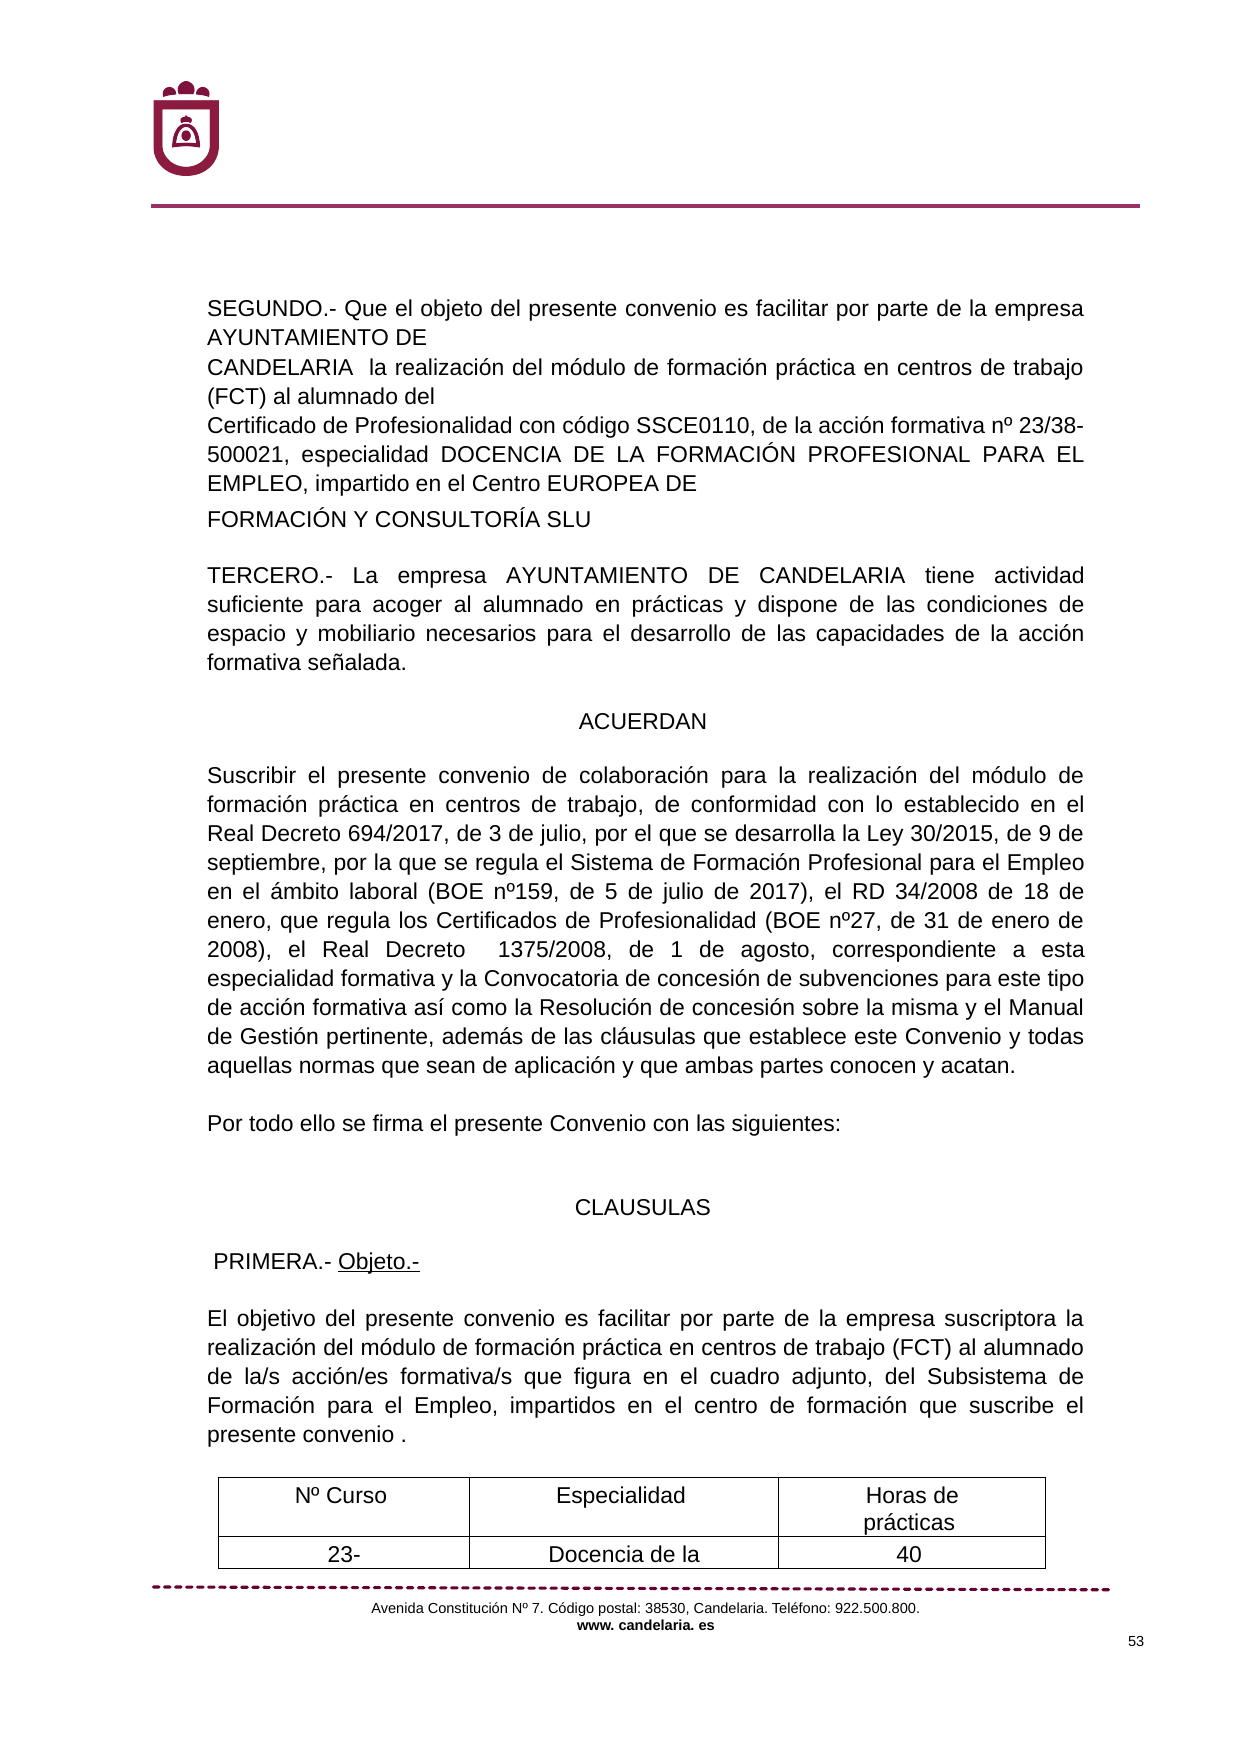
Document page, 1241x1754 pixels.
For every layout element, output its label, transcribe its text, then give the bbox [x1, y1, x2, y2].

text ACUERDAN [207, 708, 1085, 734]
text Suscribir el presente convenio de colaboración para la realización del módulo de formación práctica en centros de trabajo, de conformidad con lo establecido en el Real Decreto 694/2017, de 3 de julio, por el que se desarrolla la Ley 30/2015, de 9 de septiembre, por la que se regula el Sistema de Formación Profesional para el Empleo en el ámbito laboral (BOE nº159, de 5 de julio de 2017), el RD 34/2008 de 18 de enero, que regula los Certificados de Profesionalidad (BOE nº27, de 31 de enero de 2008), el Real Decreto 1375/2008, de 1 de agosto, correspondiente a esta especialidad formativa y la Convocatoria de concesión de subvenciones para este tipo de acción formativa así como la Resolución de concesión sobre la misma y el Manual de Gestión pertinente, además de las cláusulas que establece este Convenio y todas aquellas normas que sean de aplicación y que ambas partes conocen y acatan. [207, 762, 1085, 1078]
text FORMACIÓN Y CONSULTORÍA SLU [207, 506, 1085, 532]
table_cell 23- [219, 1537, 469, 1568]
text Certificado de Profesionalidad con código SSCE0110, de la acción formativa nº 23/38-500021, especialidad DOCENCIA DE LA FORMACIÓN PROFESIONAL PARA EL EMPLEO, impartido en el Centro EUROPEA DE [207, 412, 1085, 496]
table_header Horas de prácticas [779, 1478, 1045, 1536]
text CANDELARIA la realización del módulo de formación práctica en centros de trabajo (FCT) al alumnado del [207, 354, 1085, 409]
text Por todo ello se firma el presente Convenio con las siguientes: [207, 1110, 1085, 1136]
text TERCERO.- La empresa AYUNTAMIENTO DE CANDELARIA tiene actividad suficiente para acoger al alumnado en prácticas y dispone de las condiciones de espacio y mobiliario necesarios para el desarrollo de las capacidades de la acción formativa señalada. [207, 562, 1085, 675]
table_cell Docencia de la [470, 1537, 778, 1568]
text CLAUSULAS [207, 1194, 1085, 1220]
text PRIMERA.- Objeto.- [207, 1248, 1085, 1274]
text SEGUNDO.- Que el objeto del presente convenio es facilitar por parte de la empresa AYUNTAMIENTO DE [207, 295, 1085, 351]
table_cell 40 [779, 1537, 1045, 1568]
table_header Especialidad [470, 1478, 778, 1536]
text El objetivo del presente convenio es facilitar por parte de la empresa suscriptora la realización del módulo de formación práctica en centros de trabajo (FCT) al alumnado de la/s acción/es formativa/s que figura en el cuadro adjunto, del Subsistema de Formación para el Empleo, impartidos en el centro de formación que suscribe el presente convenio . [207, 1305, 1085, 1447]
table_header Nº Curso [219, 1478, 469, 1536]
